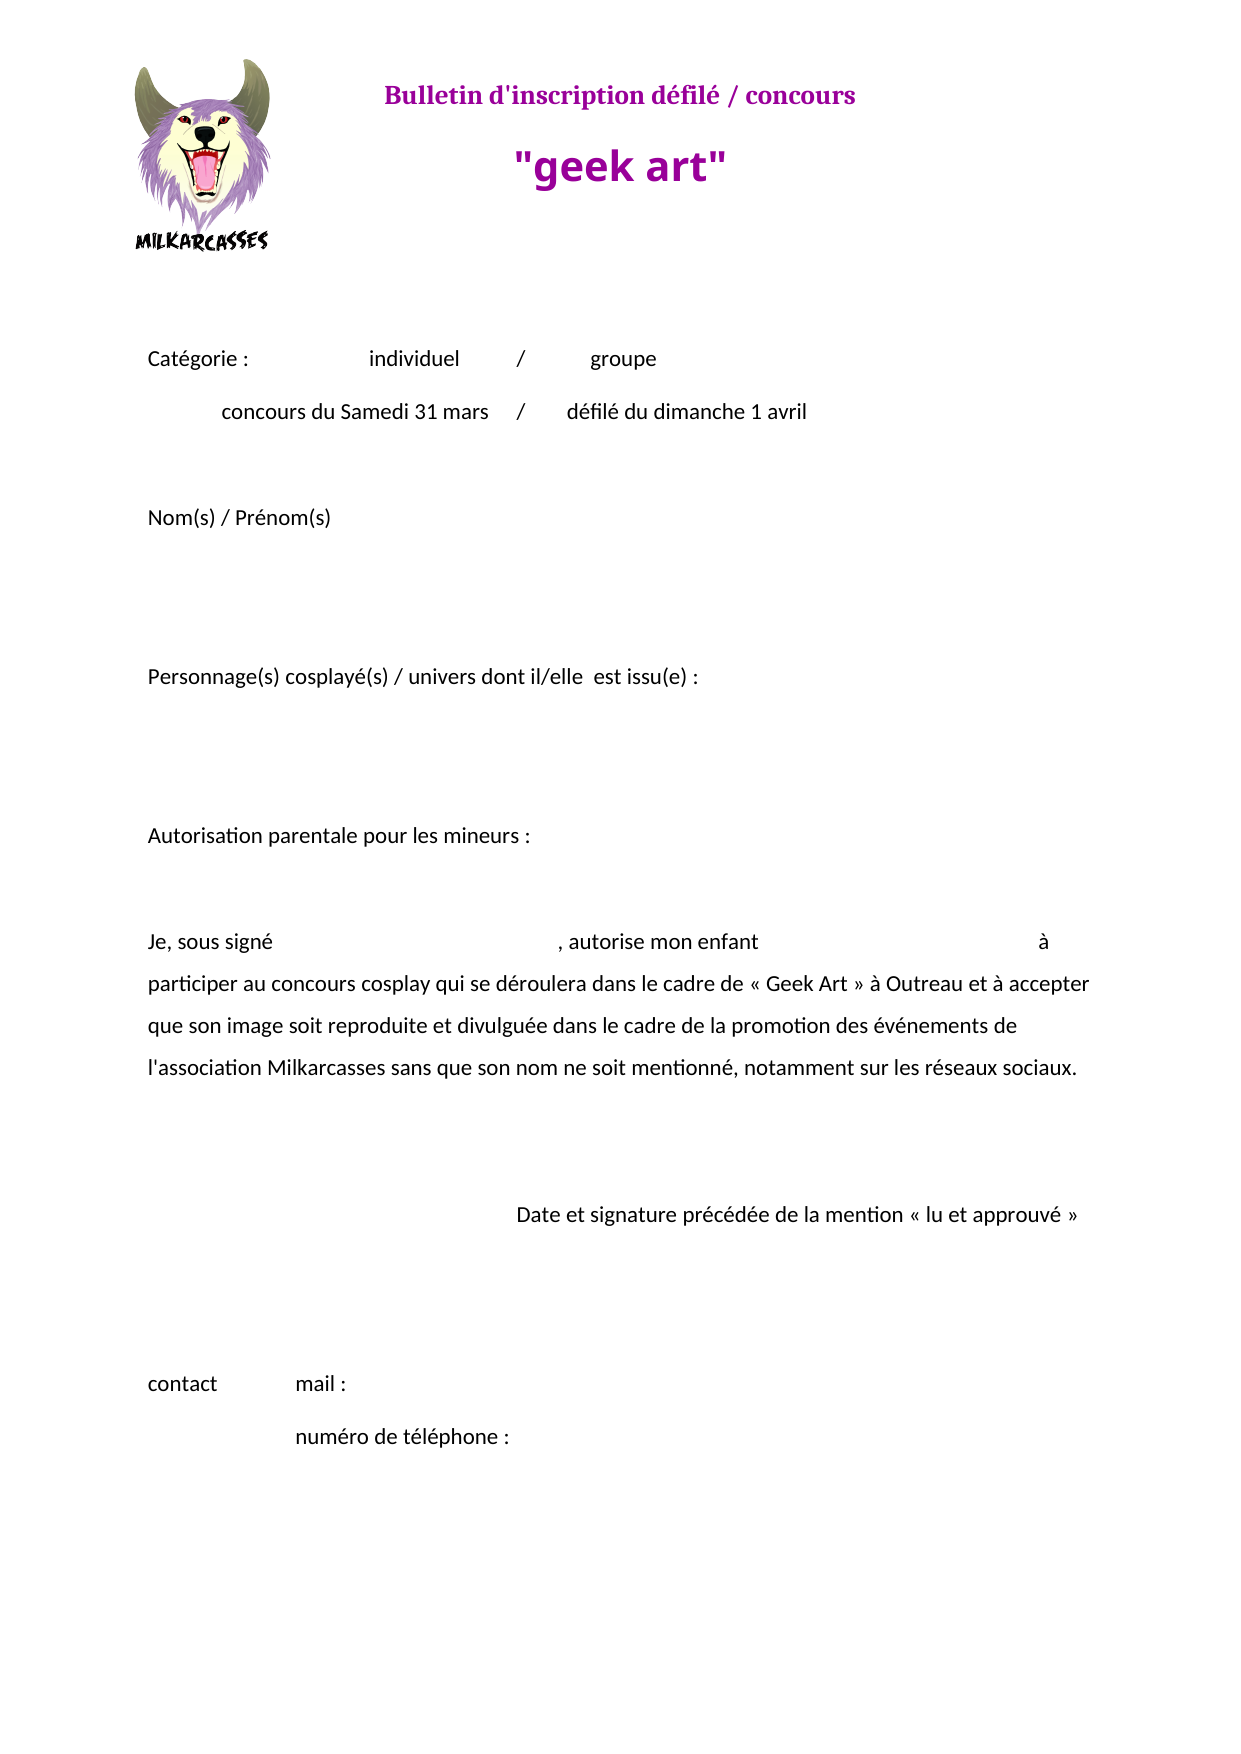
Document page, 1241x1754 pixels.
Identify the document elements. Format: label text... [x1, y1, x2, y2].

text Date et signature précédée de la mention « lu et approuvé » [148, 1116, 1093, 1228]
text Personnage(s) cosplayé(s) / univers dont il/elle est issu(e) : [148, 662, 1093, 690]
text Autorisation parentale pour les mineurs : [148, 821, 1093, 849]
text Catégorie : individuel / groupe [148, 344, 1093, 372]
picture [130, 59, 275, 254]
subtitle "geek art" [275, 136, 1093, 193]
text numéro de téléphone : [148, 1422, 1093, 1450]
text Je, sous signé , autorise mon enfant à participer au concours cosplay qui se déroulera dans le cadre de « Geek Art » à Outreau et à accepter que son image soit reproduite et divulguée dans le cadre de la promotion des événements de l'association Milkarcasses sans que son nom ne soit mentionné, notamment sur les réseaux sociaux. [148, 927, 1093, 1081]
text concours du Samedi 31 mars / défilé du dimanche 1 avril [148, 397, 1093, 425]
text Nom(s) / Prénom(s) [148, 503, 1093, 531]
text contact mail : [148, 1369, 1093, 1397]
subtitle Bulletin d'inscription défilé / concours [275, 80, 1093, 111]
